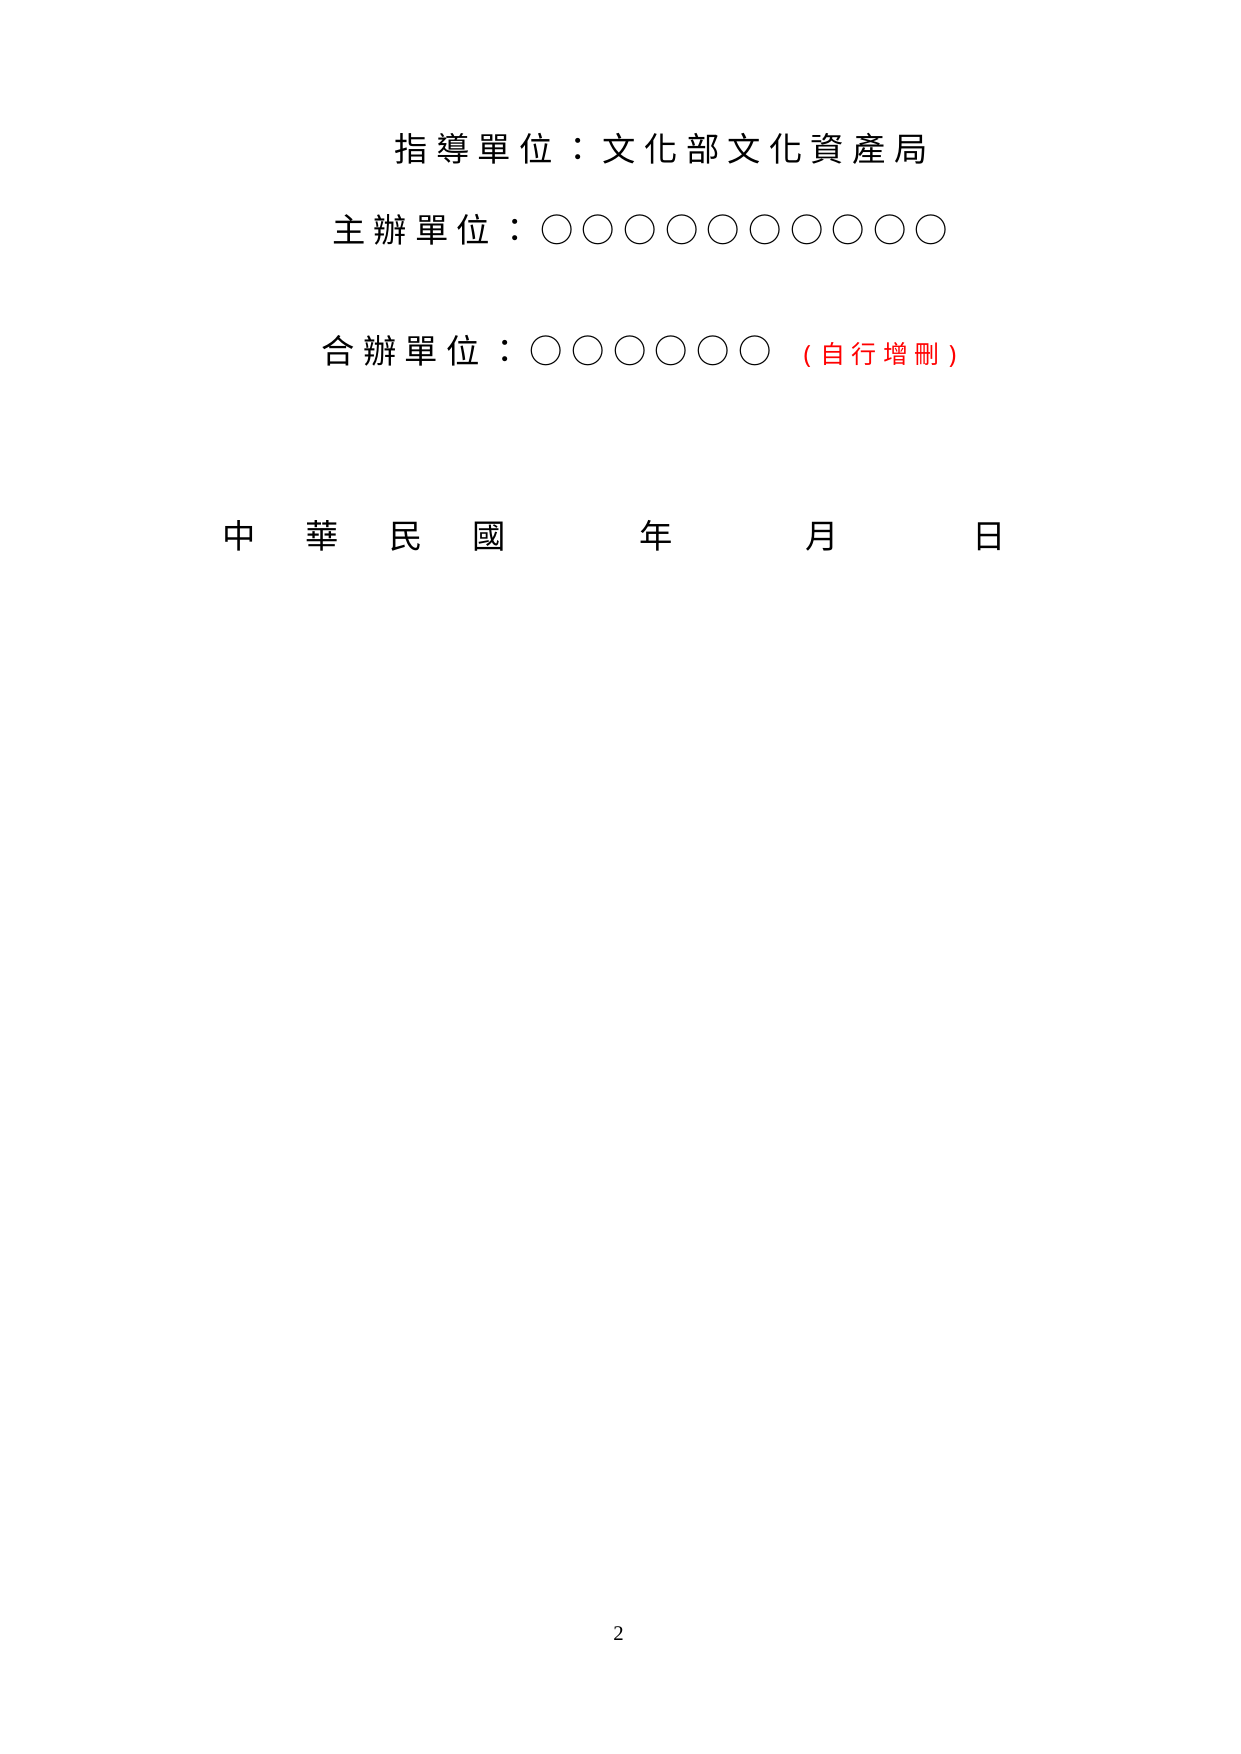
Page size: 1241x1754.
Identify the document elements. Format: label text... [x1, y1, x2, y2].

text 主辦單位：○○○○○○○○○○ [189, 186, 1088, 248]
text 中 華 民 國 年 月 日 [140, 492, 1088, 555]
text 指導單位：文化部文化資產局 [189, 105, 1088, 167]
text 合辦單位：○○○○○○ (自行增刪) [189, 267, 1088, 392]
